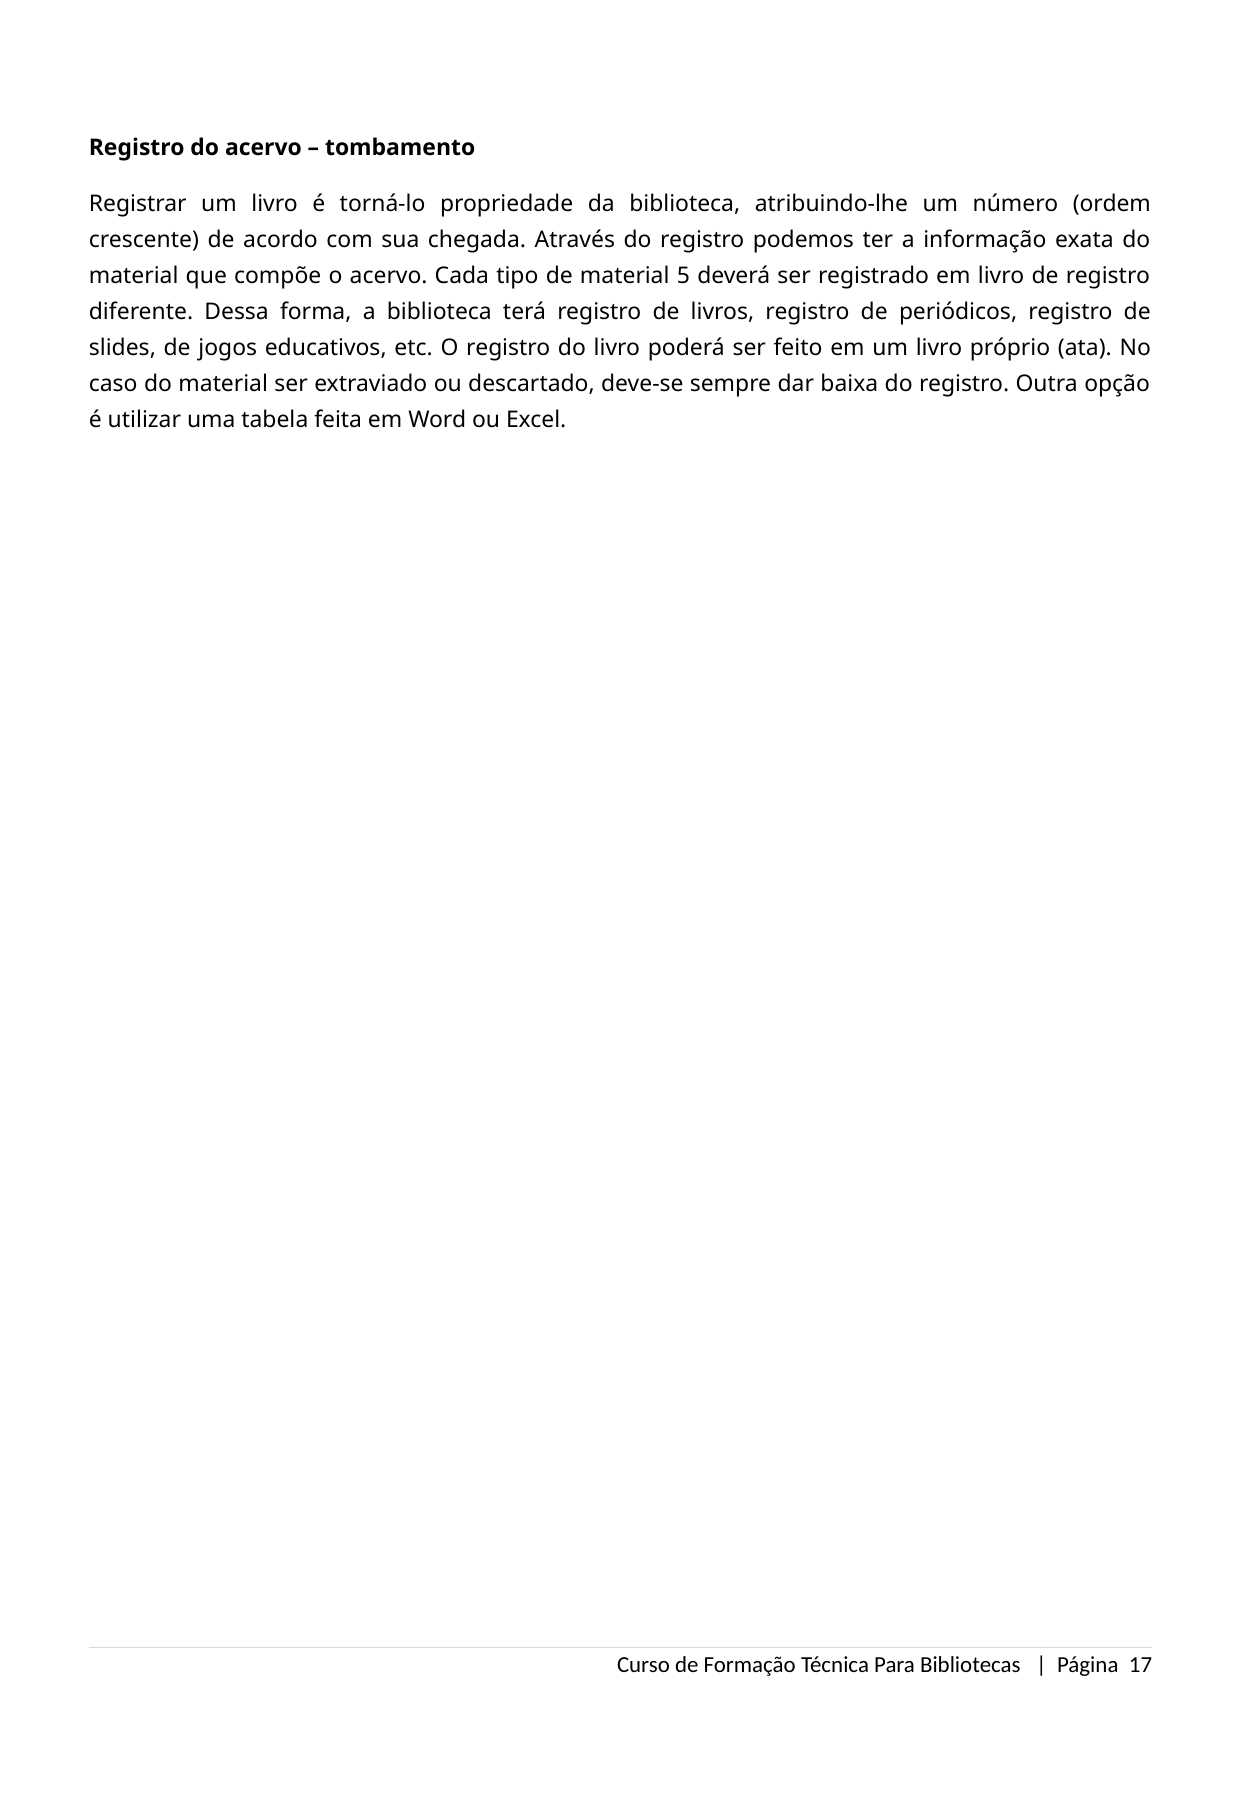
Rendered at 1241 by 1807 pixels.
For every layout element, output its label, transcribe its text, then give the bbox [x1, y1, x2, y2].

text Registro do acervo – tombamento [89, 131, 1152, 162]
text Registrar um livro é torná-lo propriedade da biblioteca, atribuindo-lhe um número (ordem crescente) de acordo com sua chegada. Através do registro podemos ter a informação exata do material que compõe o acervo. Cada tipo de material 5 deverá ser registrado em livro de registro diferente. Dessa forma, a biblioteca terá registro de livros, registro de periódicos, registro de slides, de jogos educativos, etc. O registro do livro poderá ser feito em um livro próprio (ata). No caso do material ser extraviado ou descartado, deve-se sempre dar baixa do registro. Outra opção é utilizar uma tabela feita em Word ou Excel. [89, 187, 1152, 434]
